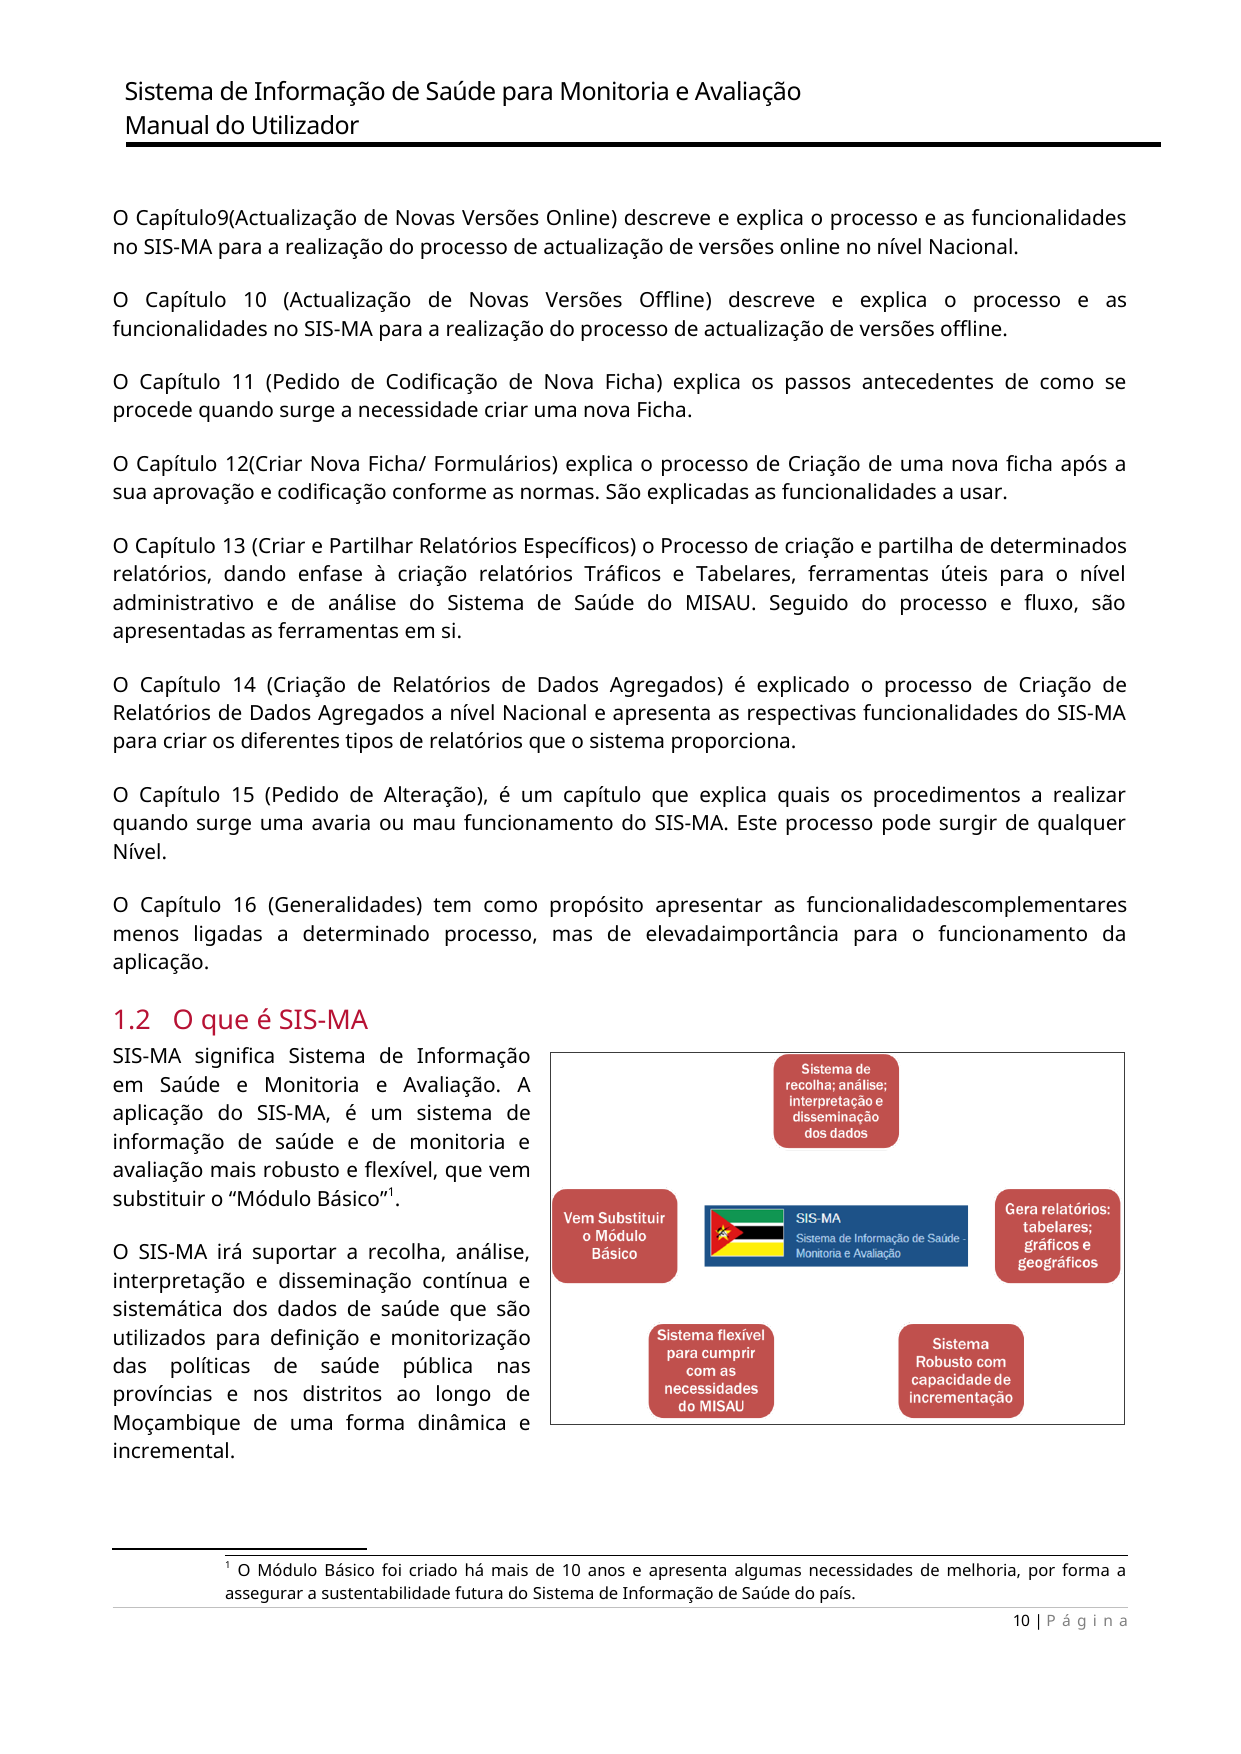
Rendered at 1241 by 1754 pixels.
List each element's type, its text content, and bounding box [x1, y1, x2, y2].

text O Capítulo 14 (Criação de Relatórios de Dados Agregados) é explicado o processo de Criação de Relatórios de Dados Agregados a nível Nacional e apresenta as respectivas funcionalidades do SIS-MA para criar os diferentes tipos de relatórios que o sistema proporciona. [112, 670, 1128, 755]
text SIS-MA significa Sistema de Informação em Saúde e Monitoria e Avaliação. A aplicação do SIS-MA, é um sistema de informação de saúde e de monitoria e avaliação mais robusto e flexível, que vem substituir o “Módulo Básico”. [112, 1042, 1128, 1212]
text O Módulo Básico foi criado há mais de 10 anos e apresenta algumas necessidades de melhoria, por forma a assegurar a sustentabilidade futura do Sistema de Informação de Saúde do país. [225, 1556, 1128, 1604]
subtitle O que é SIS-MA [112, 1001, 1128, 1037]
text O Capítulo 16 (Generalidades) tem como propósito apresentar as funcionalidadescomplementares menos ligadas a determinado processo, mas de elevadaimportância para o funcionamento da aplicação. [112, 890, 1128, 976]
text O Capítulo9(Actualização de Novas Versões Online) descreve e explica o processo e as funcionalidades no SIS-MA para a realização do processo de actualização de versões online no nível Nacional. [112, 203, 1128, 260]
text O Capítulo 10 (Actualização de Novas Versões Offline) descreve e explica o processo e as funcionalidades no SIS-MA para a realização do processo de actualização de versões offline. [112, 285, 1128, 342]
text O Capítulo 12(Criar Nova Ficha/ Formulários) explica o processo de Criação de uma nova ficha após a sua aprovação e codificação conforme as normas. São explicadas as funcionalidades a usar. [112, 449, 1128, 506]
text O Capítulo 13 (Criar e Partilhar Relatórios Específicos) o Processo de criação e partilha de determinados relatórios, dando enfase à criação relatórios Tráficos e Tabelares, ferramentas úteis para o nível administrativo e de análise do Sistema de Saúde do MISAU. Seguido do processo e fluxo, são apresentadas as ferramentas em si. [112, 531, 1128, 645]
text O Capítulo 15 (Pedido de Alteração), é um capítulo que explica quais os procedimentos a realizar quando surge uma avaria ou mau funcionamento do SIS-MA. Este processo pode surgir de qualquer Nível. [112, 780, 1128, 865]
picture [551, 1053, 1124, 1424]
text O SIS-MA irá suportar a recolha, análise, interpretação e disseminação contínua e sistemática dos dados de saúde que são utilizados para definição e monitorização das políticas de saúde pública nas províncias e nos distritos ao longo de Moçambique de uma forma dinâmica e incremental. [112, 1237, 1128, 1465]
text O Capítulo 11 (Pedido de Codificação de Nova Ficha) explica os passos antecedentes de como se procede quando surge a necessidade criar uma nova Ficha. [112, 367, 1128, 424]
